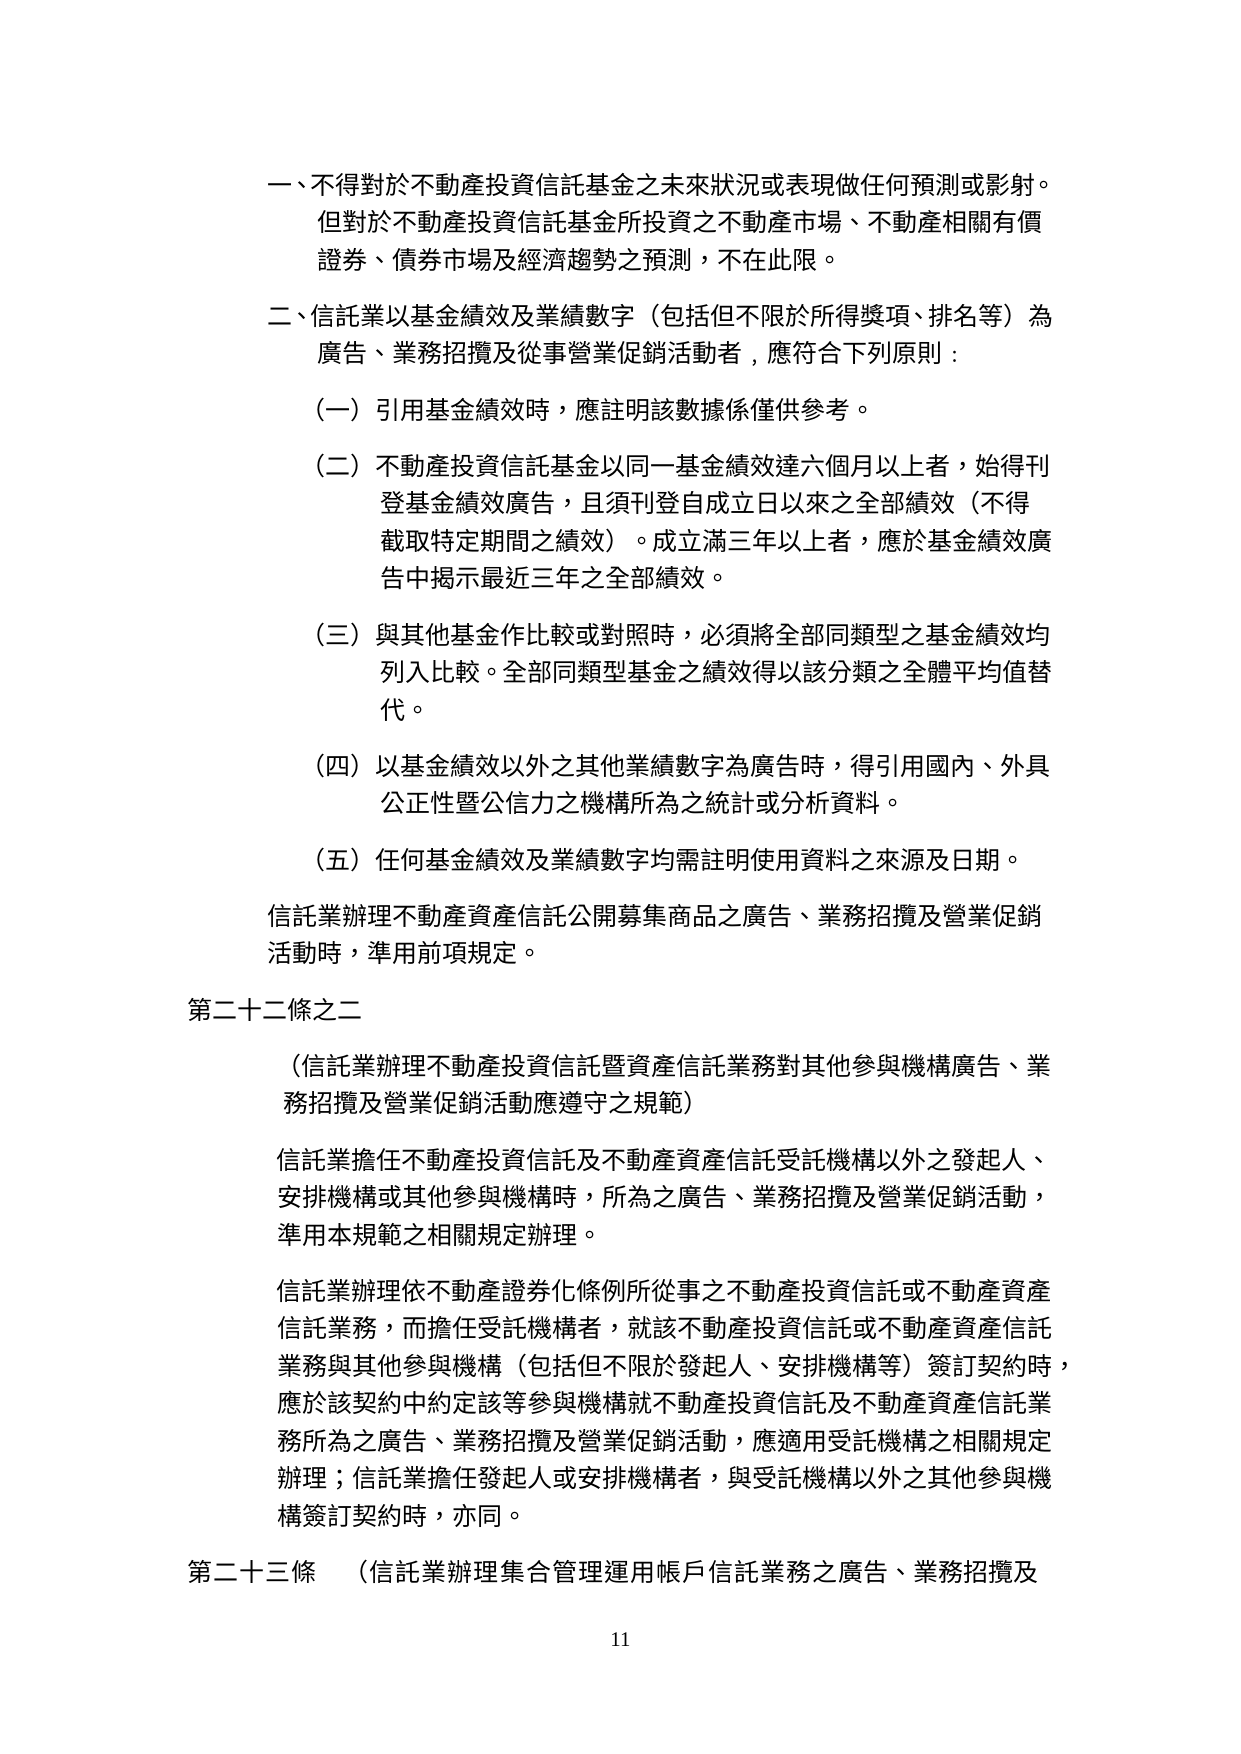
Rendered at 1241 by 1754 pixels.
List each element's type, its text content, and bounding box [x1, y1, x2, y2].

text （二）不動產投資信託基金以同一基金績效達六個月以上者，始得刊登基金績效廣告，且須刊登自成立日以來之全部績效（不得截取特定期間之績效）。成立滿三年以上者，應於基金績效廣告中揭示最近三年之全部績效。 [300, 446, 1053, 596]
text （信託業辦理不動產投資信託暨資產信託業務對其他參與機構廣告、業務招攬及營業促銷活動應遵守之規範） [276, 1046, 1053, 1121]
text 第二十二條之二 [187, 989, 1053, 1027]
text （一）引用基金績效時，應註明該數據係僅供參考。 [300, 389, 1053, 427]
text 二、信託業以基金績效及業績數字（包括但不限於所得獎項、排名等）為廣告、業務招攬及從事營業促銷活動者﹐應符合下列原則﹕ [268, 296, 1053, 371]
text 信託業辦理依不動產證券化條例所從事之不動產投資信託或不動產資產信託業務，而擔任受託機構者，就該不動產投資信託或不動產資產信託業務與其他參與機構（包括但不限於發起人、安排機構等）簽訂契約時，應於該契約中約定該等參與機構就不動產投資信託及不動產資產信託業務所為之廣告、業務招攬及營業促銷活動，應適用受託機構之相關規定辦理；信託業擔任發起人或安排機構者，與受託機構以外之其他參與機構簽訂契約時，亦同。 [276, 1271, 1053, 1533]
text （五）任何基金績效及業績數字均需註明使用資料之來源及日期。 [300, 839, 1053, 877]
text （三）與其他基金作比較或對照時，必須將全部同類型之基金績效均列入比較。全部同類型基金之績效得以該分類之全體平均值替代。 [300, 614, 1053, 727]
text 信託業擔任不動產投資信託及不動產資產信託受託機構以外之發起人、安排機構或其他參與機構時，所為之廣告、業務招攬及營業促銷活動，準用本規範之相關規定辦理。 [276, 1139, 1053, 1252]
text 第二十三條 （信託業辦理集合管理運用帳戶信託業務之廣告、業務招攬及 [187, 1552, 1053, 1589]
text （四）以基金績效以外之其他業績數字為廣告時，得引用國內、外具公正性暨公信力之機構所為之統計或分析資料。 [300, 746, 1053, 821]
text 一、不得對於不動產投資信託基金之未來狀況或表現做任何預測或影射。但對於不動產投資信託基金所投資之不動產市場、不動產相關有價證券、債券市場及經濟趨勢之預測，不在此限。 [268, 164, 1053, 277]
text 信託業辦理不動產資產信託公開募集商品之廣告、業務招攬及營業促銷活動時，準用前項規定。 [268, 896, 1053, 971]
